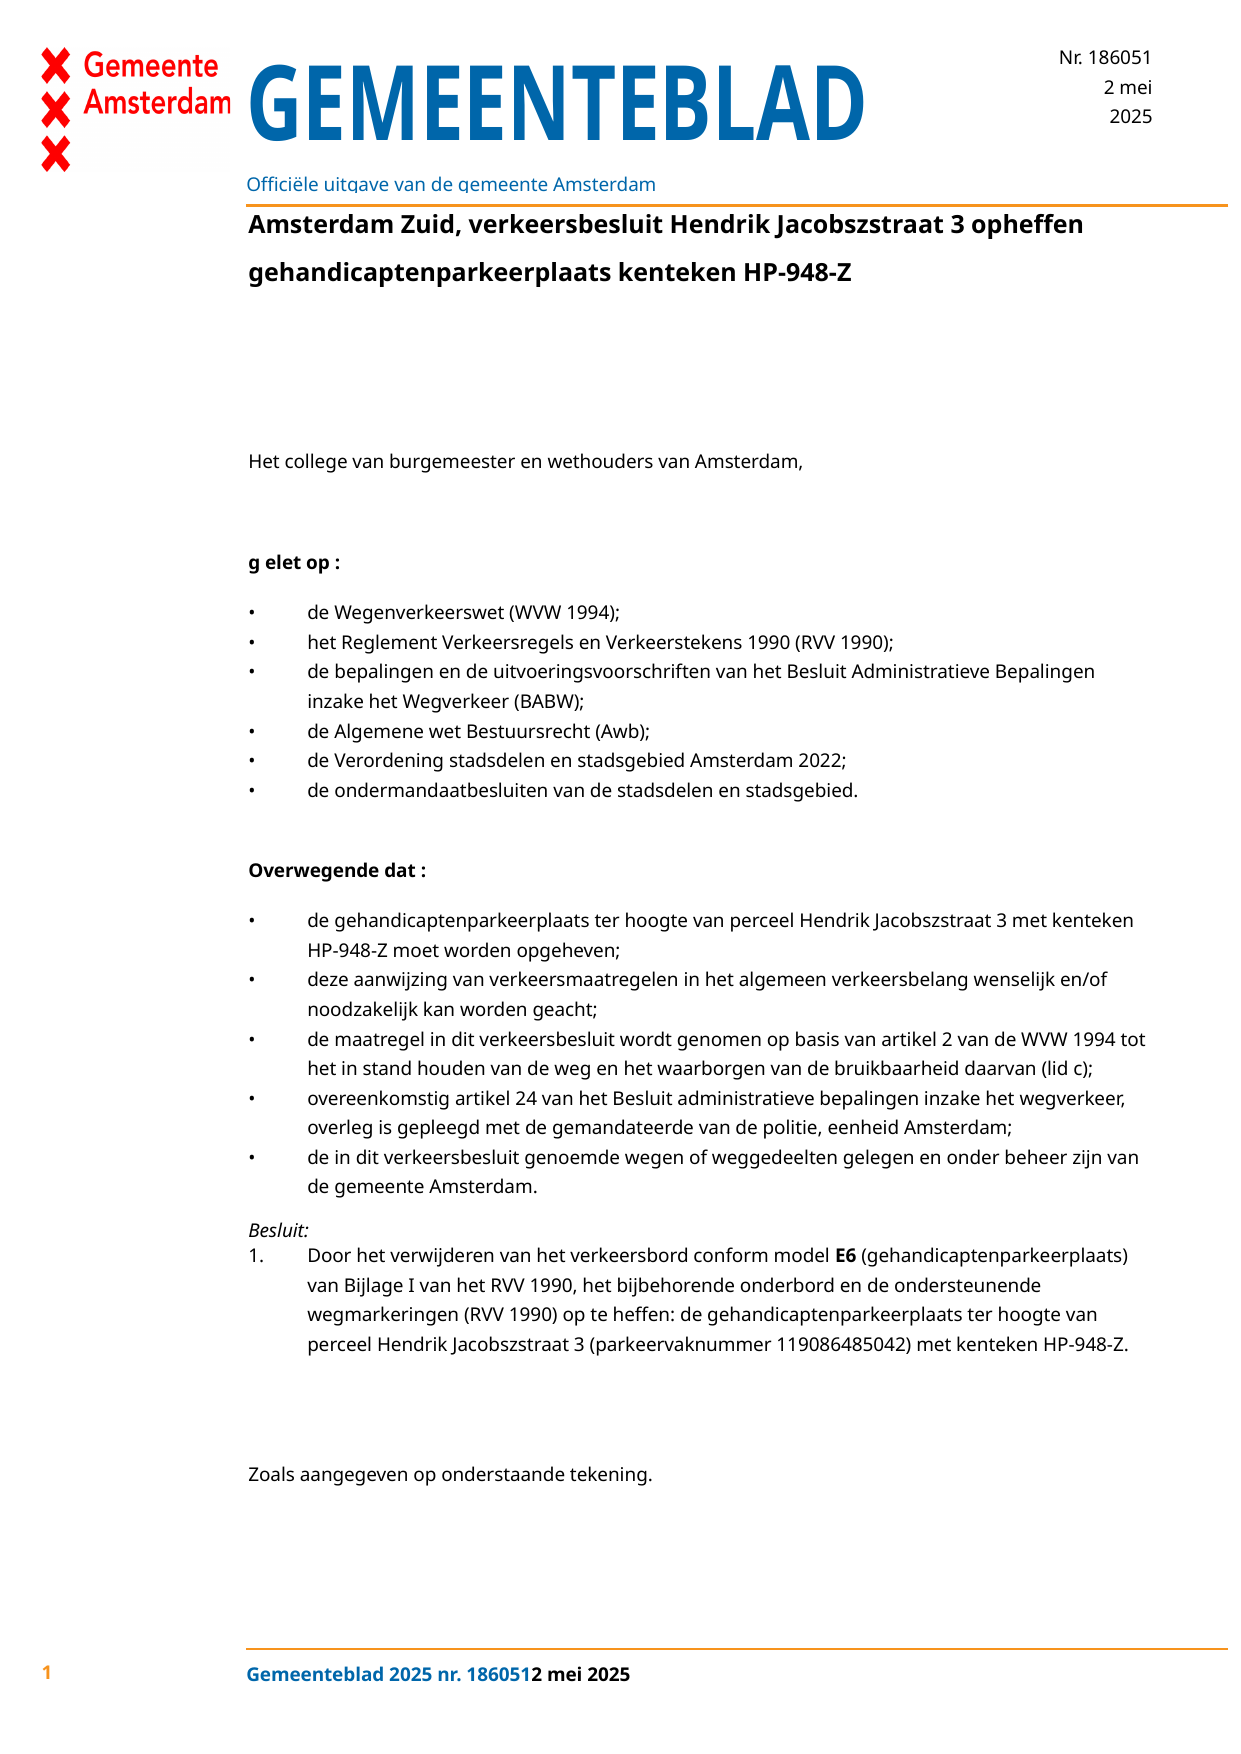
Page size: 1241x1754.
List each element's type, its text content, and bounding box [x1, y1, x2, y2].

picture [41, 47, 231, 172]
list de gehandicaptenparkeerplaats ter hoogte van perceel Hendrik Jacobszstraat 3 met kenteken HP-948-Z moet worden opgeheven; [248, 907, 1152, 963]
list de in dit verkeersbesluit genoemde wegen of weggedeelten gelegen en onder beheer zijn van de gemeente Amsterdam. [248, 1144, 1152, 1199]
list de ondermandaatbesluiten van de stadsdelen en stadsgebied. [248, 777, 1152, 803]
list het Reglement Verkeersregels en Verkeerstekens 1990 (RVV 1990); [248, 629, 1152, 655]
list de Verordening stadsdelen en stadsgebied Amsterdam 2022; [248, 747, 1152, 773]
list overeenkomstig artikel 24 van het Besluit administratieve bepalingen inzake het wegverkeer, overleg is gepleegd met de gemandateerde van de politie, eenheid Amsterdam; [248, 1085, 1152, 1140]
text Amsterdam Zuid, verkeersbesluit Hendrik Jacobszstraat 3 opheffen gehandicaptenparkeerplaats kenteken HP-948-Z [248, 207, 1152, 288]
text Het college van burgemeester en wethouders van Amsterdam, [248, 448, 1152, 474]
text Besluit: [248, 1217, 1152, 1242]
list Door het verwijderen van het verkeersbord conform model E6 (gehandicaptenparkeerplaats) van Bijlage I van het RVV 1990, het bijbehorende onderbord en de ondersteunende wegmarkeringen (RVV 1990) op te heffen: de gehandicaptenparkeerplaats ter hoogte van perceel Hendrik Jacobszstraat 3 (parkeervaknummer 119086485042) met kenteken HP-948-Z. [248, 1242, 1152, 1357]
list de bepalingen en de uitvoeringsvoorschriften van het Besluit Administratieve Bepalingen inzake het Wegverkeer (BABW); [248, 659, 1152, 714]
text Overwegende dat : [248, 857, 1152, 883]
list de Wegenverkeerswet (WVW 1994); [248, 599, 1152, 625]
list de Algemene wet Bestuursrecht (Awb); [248, 718, 1152, 743]
list de maatregel in dit verkeersbesluit wordt genomen op basis van artikel 2 van de WVW 1994 tot het in stand houden van de weg en het waarborgen van de bruikbaarheid daarvan (lid c); [248, 1026, 1152, 1081]
list deze aanwijzing van verkeersmaatregelen in het algemeen verkeersbelang wenselijk en/of noodzakelijk kan worden geacht; [248, 967, 1152, 1022]
text Zoals aangegeven op onderstaande tekening. [248, 1462, 1152, 1487]
text g elet op : [248, 549, 1152, 575]
